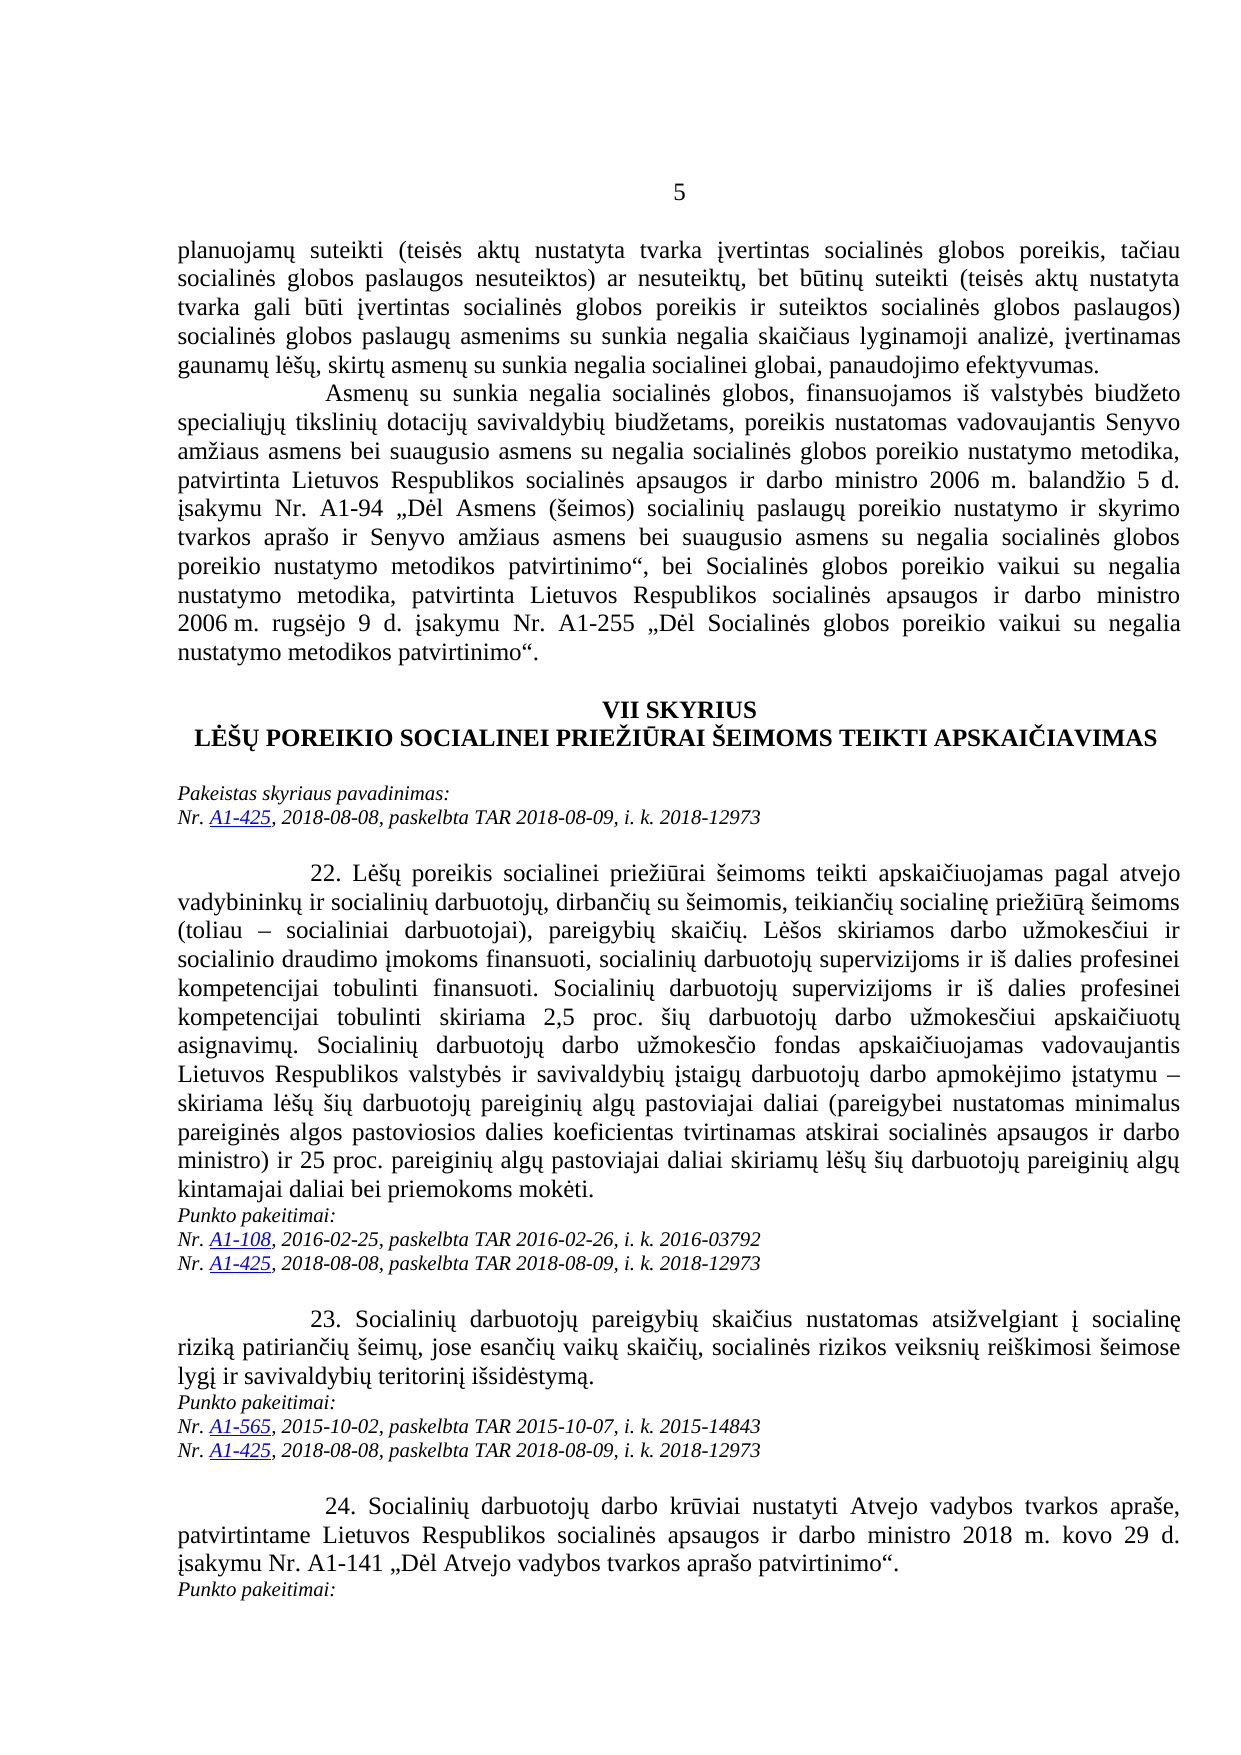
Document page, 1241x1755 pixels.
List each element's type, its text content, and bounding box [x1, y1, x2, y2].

text Punkto pakeitimai: [177, 1390, 1181, 1414]
text Nr. A1-565, 2015-10-02, paskelbta TAR 2015-10-07, i. k. 2015-14843 [177, 1414, 1181, 1438]
text 24. Socialinių darbuotojų darbo krūviai nustatyti Atvejo vadybos tvarkos apraše, patvirtintame Lietuvos Respublikos socialinės apsaugos ir darbo ministro 2018 m. kovo 29 d. įsakymu Nr. A1-141 „Dėl Atvejo vadybos tvarkos aprašo patvirtinimo“. [177, 1491, 1181, 1577]
text Nr. A1-425, 2018-08-08, paskelbta TAR 2018-08-09, i. k. 2018-12973 [177, 805, 1181, 829]
text Punkto pakeitimai: [177, 1203, 1181, 1227]
text Nr. A1-425, 2018-08-08, paskelbta TAR 2018-08-09, i. k. 2018-12973 [177, 1251, 1181, 1275]
text Nr. A1-108, 2016-02-25, paskelbta TAR 2016-02-26, i. k. 2016-03792 [177, 1227, 1181, 1251]
text planuojamų suteikti (teisės aktų nustatyta tvarka įvertintas socialinės globos poreikis, tačiau socialinės globos paslaugos nesuteiktos) ar nesuteiktų, bet būtinų suteikti (teisės aktų nustatyta tvarka gali būti įvertintas socialinės globos poreikis ir suteiktos socialinės globos paslaugos) socialinės globos paslaugų asmenims su sunkia negalia skaičiaus lyginamoji analizė, įvertinamas gaunamų lėšų, skirtų asmenų su sunkia negalia socialinei globai, panaudojimo efektyvumas. [177, 235, 1181, 378]
text LĖŠŲ POREIKIO SOCIALINEI PRIEŽIŪRAI ŠEIMOMS TEIKTI APSKAIČIAVIMAS [177, 723, 1181, 752]
text Asmenų su sunkia negalia socialinės globos, finansuojamos iš valstybės biudžeto specialiųjų tikslinių dotacijų savivaldybių biudžetams, poreikis nustatomas vadovaujantis Senyvo amžiaus asmens bei suaugusio asmens su negalia socialinės globos poreikio nustatymo metodika, patvirtinta Lietuvos Respublikos socialinės apsaugos ir darbo ministro 2006 m. balandžio 5 d. įsakymu Nr. A1-94 „Dėl Asmens (šeimos) socialinių paslaugų poreikio nustatymo ir skyrimo tvarkos aprašo ir Senyvo amžiaus asmens bei suaugusio asmens su negalia socialinės globos poreikio nustatymo metodikos patvirtinimo“, bei Socialinės globos poreikio vaikui su negalia nustatymo metodika, patvirtinta Lietuvos Respublikos socialinės apsaugos ir darbo ministro 2006 m. rugsėjo 9 d. įsakymu Nr. A1-255 „Dėl Socialinės globos poreikio vaikui su negalia nustatymo metodikos patvirtinimo“. [177, 378, 1181, 666]
text VII SKYRIUS [177, 695, 1181, 723]
text Nr. A1-425, 2018-08-08, paskelbta TAR 2018-08-09, i. k. 2018-12973 [177, 1438, 1181, 1462]
text 22. Lėšų poreikis socialinei priežiūrai šeimoms teikti apskaičiuojamas pagal atvejo vadybininkų ir socialinių darbuotojų, dirbančių su šeimomis, teikiančių socialinę priežiūrą šeimoms (toliau – socialiniai darbuotojai), pareigybių skaičių. Lėšos skiriamos darbo užmokesčiui ir socialinio draudimo įmokoms finansuoti, socialinių darbuotojų supervizijoms ir iš dalies profesinei kompetencijai tobulinti finansuoti. Socialinių darbuotojų supervizijoms ir iš dalies profesinei kompetencijai tobulinti skiriama 2,5 proc. šių darbuotojų darbo užmokesčiui apskaičiuotų asignavimų. Socialinių darbuotojų darbo užmokesčio fondas apskaičiuojamas vadovaujantis Lietuvos Respublikos valstybės ir savivaldybių įstaigų darbuotojų darbo apmokėjimo įstatymu – skiriama lėšų šių darbuotojų pareiginių algų pastoviajai daliai (pareigybei nustatomas minimalus pareiginės algos pastoviosios dalies koeficientas tvirtinamas atskirai socialinės apsaugos ir darbo ministro) ir 25 proc. pareiginių algų pastoviajai daliai skiriamų lėšų šių darbuotojų pareiginių algų kintamajai daliai bei priemokoms mokėti. [177, 858, 1181, 1203]
text 23. Socialinių darbuotojų pareigybių skaičius nustatomas atsižvelgiant į socialinę riziką patiriančių šeimų, jose esančių vaikų skaičių, socialinės rizikos veiksnių reiškimosi šeimose lygį ir savivaldybių teritorinį išsidėstymą. [177, 1304, 1181, 1390]
text Pakeistas skyriaus pavadinimas: [177, 781, 1181, 805]
text Punkto pakeitimai: [177, 1577, 1181, 1601]
